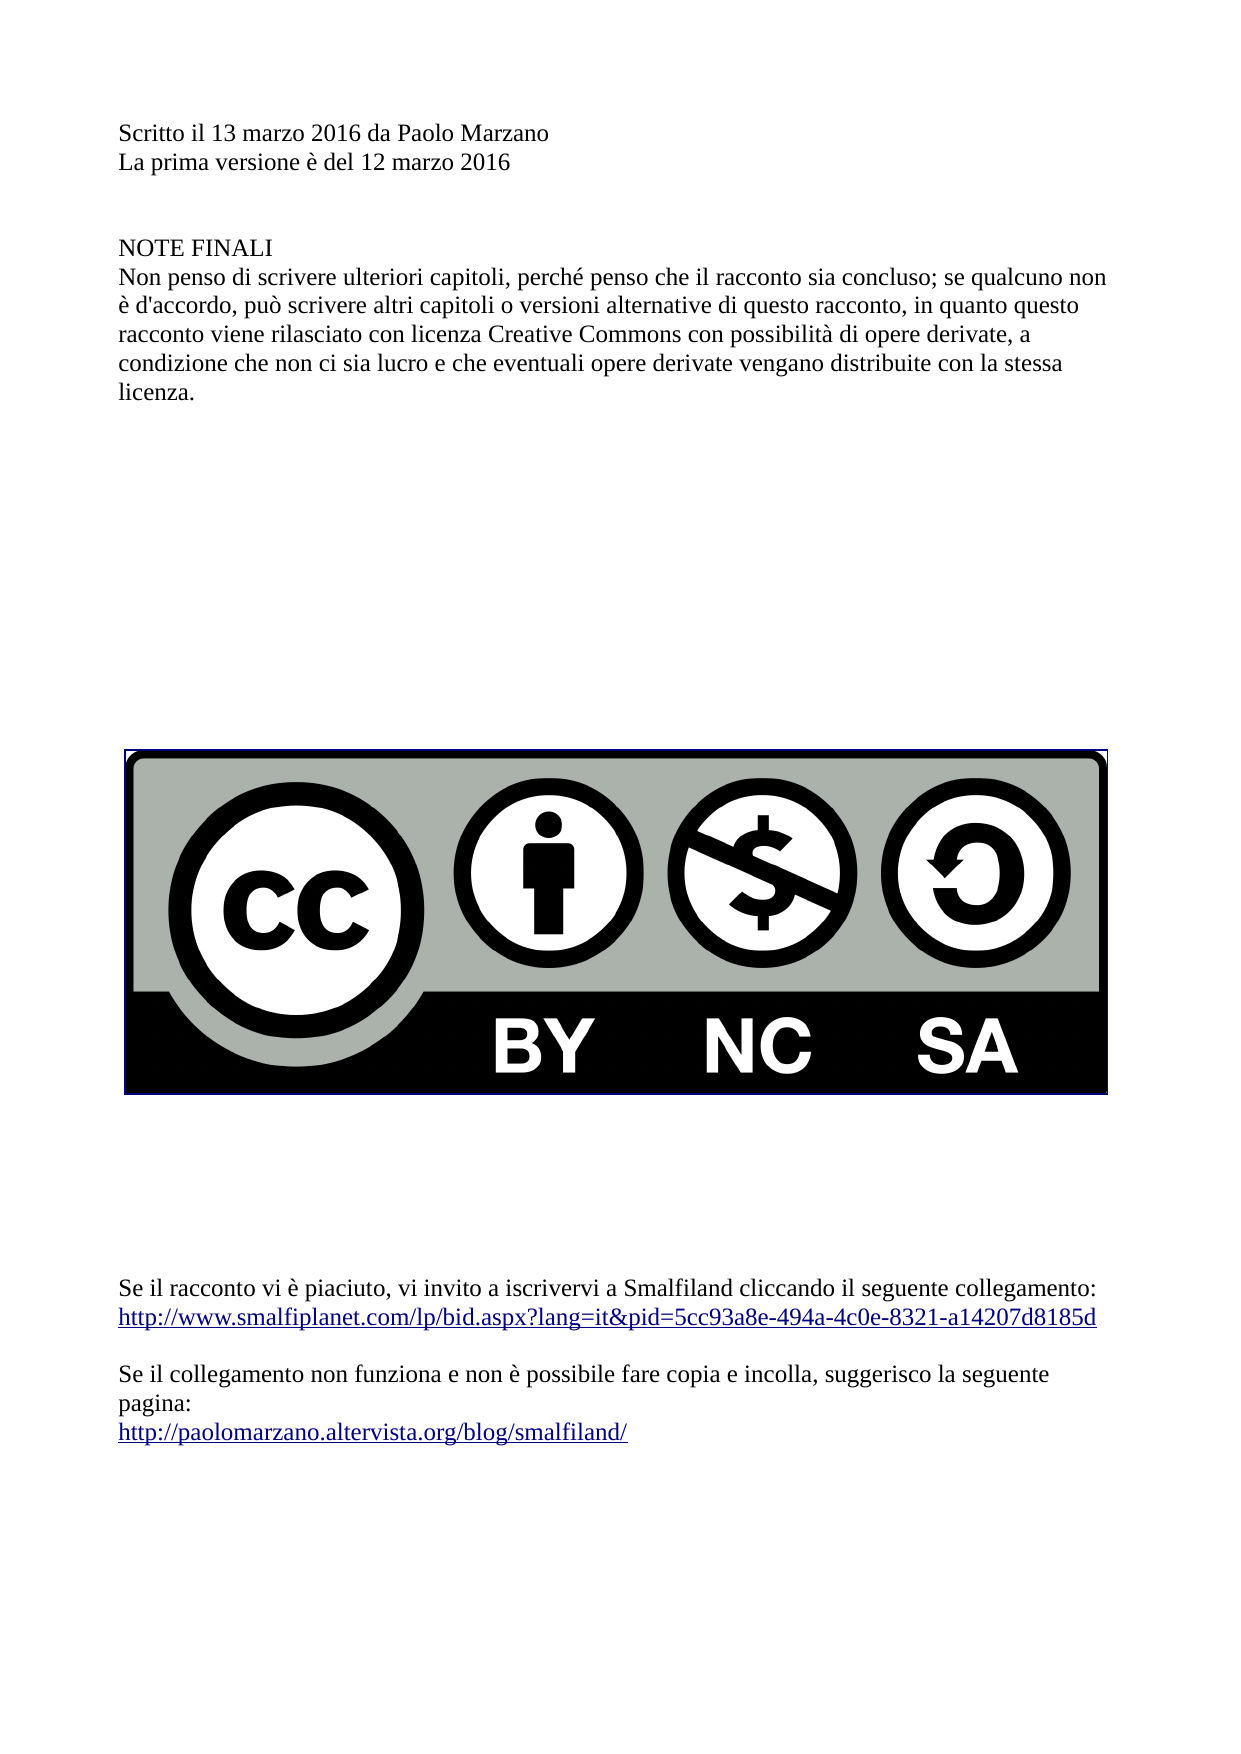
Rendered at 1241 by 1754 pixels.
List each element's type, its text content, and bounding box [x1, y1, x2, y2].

text http://www.smalfiplanet.com/lp/bid.aspx?lang=it&pid=5cc93a8e-494a-4c0e-8321-a14207d8185d [118, 1302, 1122, 1330]
text Non penso di scrivere ulteriori capitoli, perché penso che il racconto sia concluso; se qualcuno non è d'accordo, può scrivere altri capitoli o versioni alternative di questo racconto, in quanto questo racconto viene rilasciato con licenza Creative Commons con possibilità di opere derivate, a condizione che non ci sia lucro e che eventuali opere derivate vengano distribuite con la stessa licenza. [118, 262, 1122, 406]
text La prima versione è del 12 marzo 2016 [118, 147, 1122, 176]
text Se il racconto vi è piaciuto, vi invito a iscrivervi a Smalfiland cliccando il seguente collegamento: [118, 1273, 1122, 1302]
text NOTE FINALI [118, 233, 1122, 262]
text Se il collegamento non funziona e non è possibile fare copia e incolla, suggerisco la seguente pagina: [118, 1359, 1122, 1417]
text Scritto il 13 marzo 2016 da Paolo Marzano [118, 118, 1122, 147]
picture [126, 751, 1107, 1093]
text http://paolomarzano.altervista.org/blog/smalfiland/ [118, 1417, 1122, 1445]
